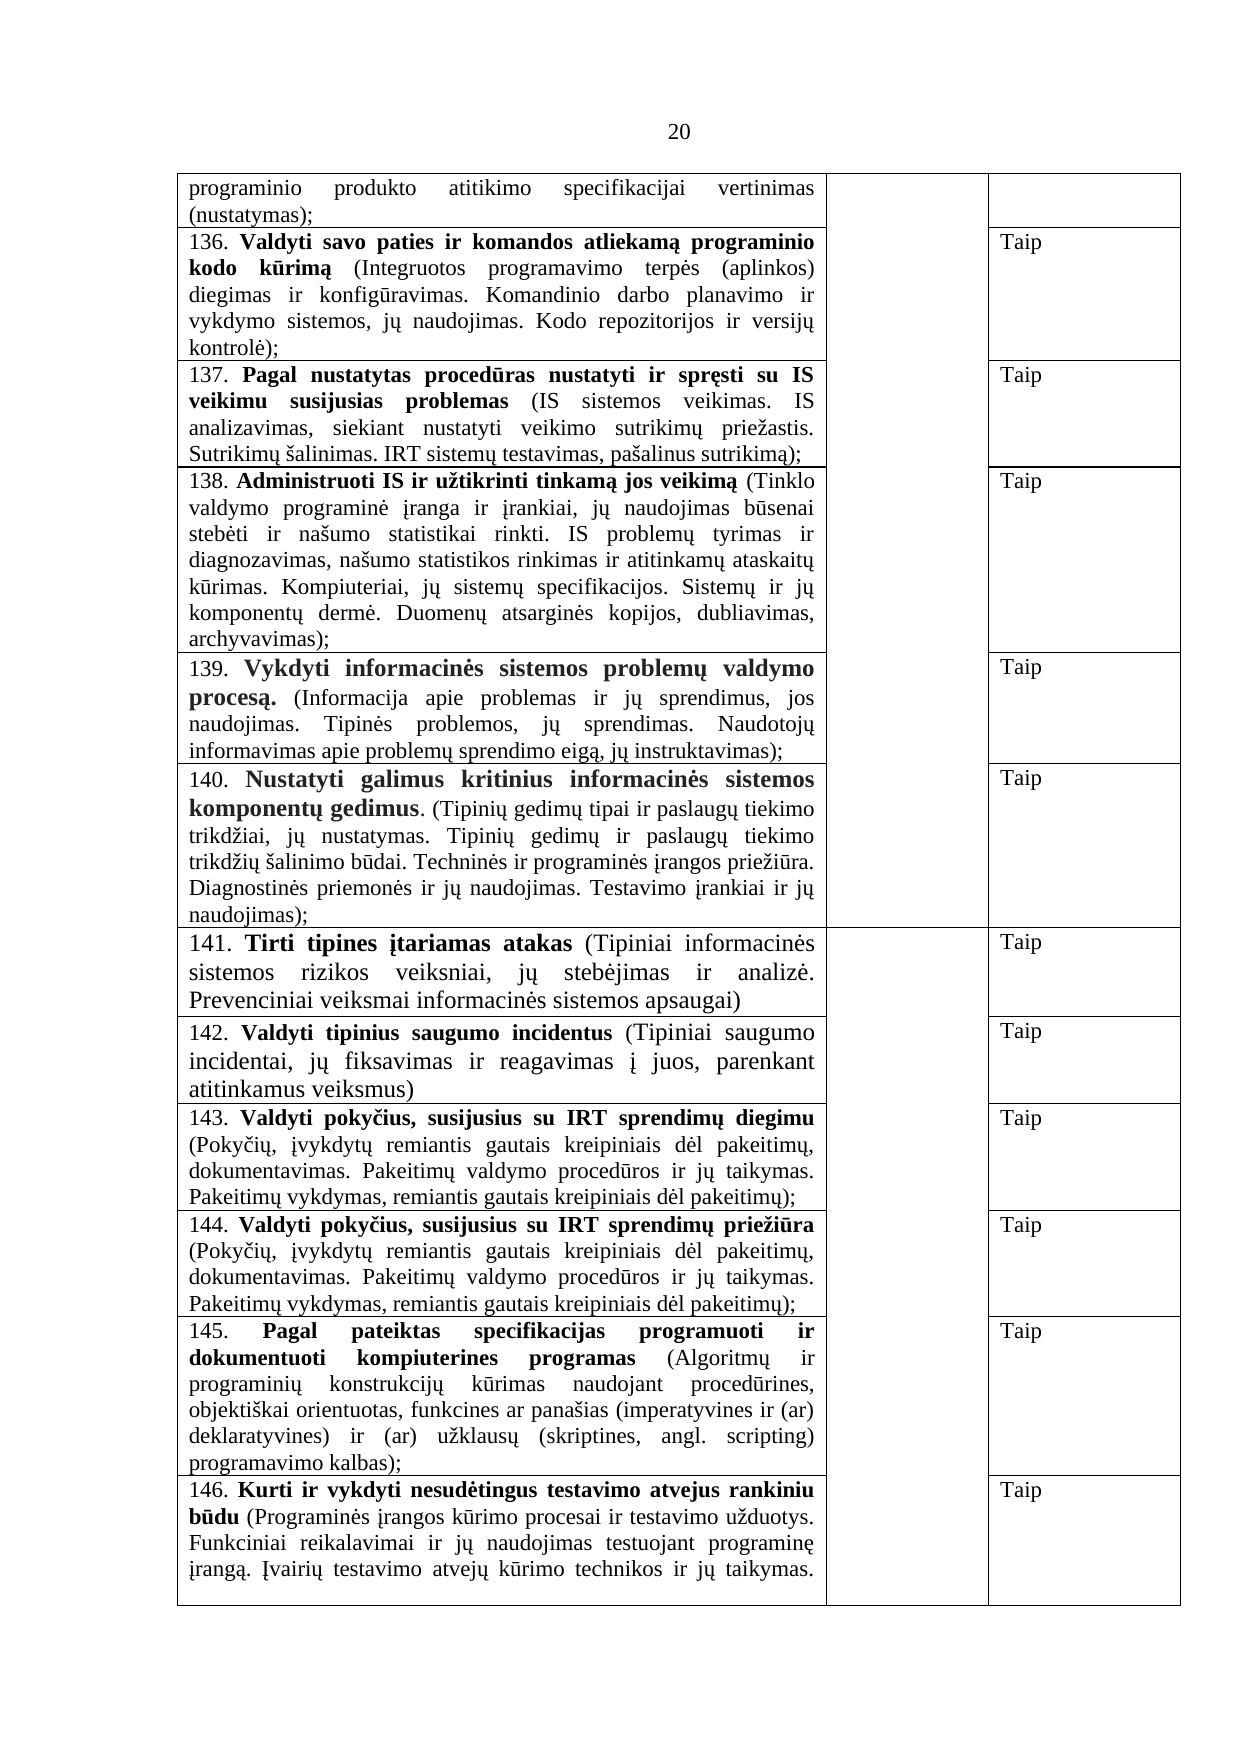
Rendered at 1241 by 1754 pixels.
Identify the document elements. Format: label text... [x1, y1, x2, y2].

table_cell 137. Pagal nustatytas procedūras nustatyti ir spręsti su IS veikimu susijusias problemas (IS sistemos veikimas. IS analizavimas, siekiant nustatyti veikimo sutrikimų priežastis. Sutrikimų šalinimas. IRT sistemų testavimas, pašalinus sutrikimą); [178, 361, 826, 466]
table_cell programinio produkto atitikimo specifikacijai vertinimas (nustatymas); [178, 174, 826, 227]
table_cell 139. Vykdyti informacinės sistemos problemų valdymo procesą. (Informacija apie problemas ir jų sprendimus, jos naudojimas. Tipinės problemos, jų sprendimas. Naudotojų informavimas apie problemų sprendimo eigą, jų instruktavimas); [178, 653, 826, 763]
table_cell [989, 174, 1180, 227]
table_cell Taip [989, 228, 1180, 360]
table_cell [827, 174, 988, 927]
table_cell 140. Nustatyti galimus kritinius informacinės sistemos komponentų gedimus. (Tipinių gedimų tipai ir paslaugų tiekimo trikdžiai, jų nustatymas. Tipinių gedimų ir paslaugų tiekimo trikdžių šalinimo būdai. Techninės ir programinės įrangos priežiūra. Diagnostinės priemonės ir jų naudojimas. Testavimo įrankiai ir jų naudojimas); [178, 764, 826, 927]
table_cell 136. Valdyti savo paties ir komandos atliekamą programinio kodo kūrimą (Integruotos programavimo terpės (aplinkos) diegimas ir konfigūravimas. Komandinio darbo planavimo ir vykdymo sistemos, jų naudojimas. Kodo repozitorijos ir versijų kontrolė); [178, 228, 826, 360]
table_cell Taip [989, 1017, 1180, 1103]
table_cell 144. Valdyti pokyčius, susijusius su IRT sprendimų priežiūra (Pokyčių, įvykdytų remiantis gautais kreipiniais dėl pakeitimų, dokumentavimas. Pakeitimų valdymo procedūros ir jų taikymas. Pakeitimų vykdymas, remiantis gautais kreipiniais dėl pakeitimų); [178, 1211, 826, 1316]
table_cell Taip [989, 1211, 1180, 1316]
table_cell Taip [989, 764, 1180, 927]
table_cell Taip [989, 468, 1180, 652]
table_cell 146. Kurti ir vykdyti nesudėtingus testavimo atvejus rankiniu būdu (Programinės įrangos kūrimo procesai ir testavimo užduotys. Funkciniai reikalavimai ir jų naudojimas testuojant programinę įrangą. Įvairių testavimo atvejų kūrimo technikos ir jų taikymas. [178, 1476, 826, 1605]
table_cell [827, 928, 988, 1605]
table_cell 141. Tirti tipines įtariamas atakas (Tipiniai informacinės sistemos rizikos veiksniai, jų stebėjimas ir analizė. Prevenciniai veiksmai informacinės sistemos apsaugai) [178, 928, 826, 1016]
table_cell Taip [989, 1317, 1180, 1475]
table_cell Taip [989, 928, 1180, 1016]
table_cell Taip [989, 1104, 1180, 1210]
table_cell 143. Valdyti pokyčius, susijusius su IRT sprendimų diegimu (Pokyčių, įvykdytų remiantis gautais kreipiniais dėl pakeitimų, dokumentavimas. Pakeitimų valdymo procedūros ir jų taikymas. Pakeitimų vykdymas, remiantis gautais kreipiniais dėl pakeitimų); [178, 1104, 826, 1210]
table_cell 138. Administruoti IS ir užtikrinti tinkamą jos veikimą (Tinklo valdymo programinė įranga ir įrankiai, jų naudojimas būsenai stebėti ir našumo statistikai rinkti. IS problemų tyrimas ir diagnozavimas, našumo statistikos rinkimas ir atitinkamų ataskaitų kūrimas. Kompiuteriai, jų sistemų specifikacijos. Sistemų ir jų komponentų dermė. Duomenų atsarginės kopijos, dubliavimas, archyvavimas); [178, 468, 826, 652]
table_cell Taip [989, 361, 1180, 466]
table_cell Taip [989, 653, 1180, 763]
table_cell 145. Pagal pateiktas specifikacijas programuoti ir dokumentuoti kompiuterines programas (Algoritmų ir programinių konstrukcijų kūrimas naudojant procedūrines, objektiškai orientuotas, funkcines ar panašias (imperatyvines ir (ar) deklaratyvines) ir (ar) užklausų (skriptines, angl. scripting) programavimo kalbas); [178, 1317, 826, 1475]
table_cell Taip [989, 1476, 1180, 1605]
table_cell 142. Valdyti tipinius saugumo incidentus (Tipiniai saugumo incidentai, jų fiksavimas ir reagavimas į juos, parenkant atitinkamus veiksmus) [178, 1017, 826, 1103]
